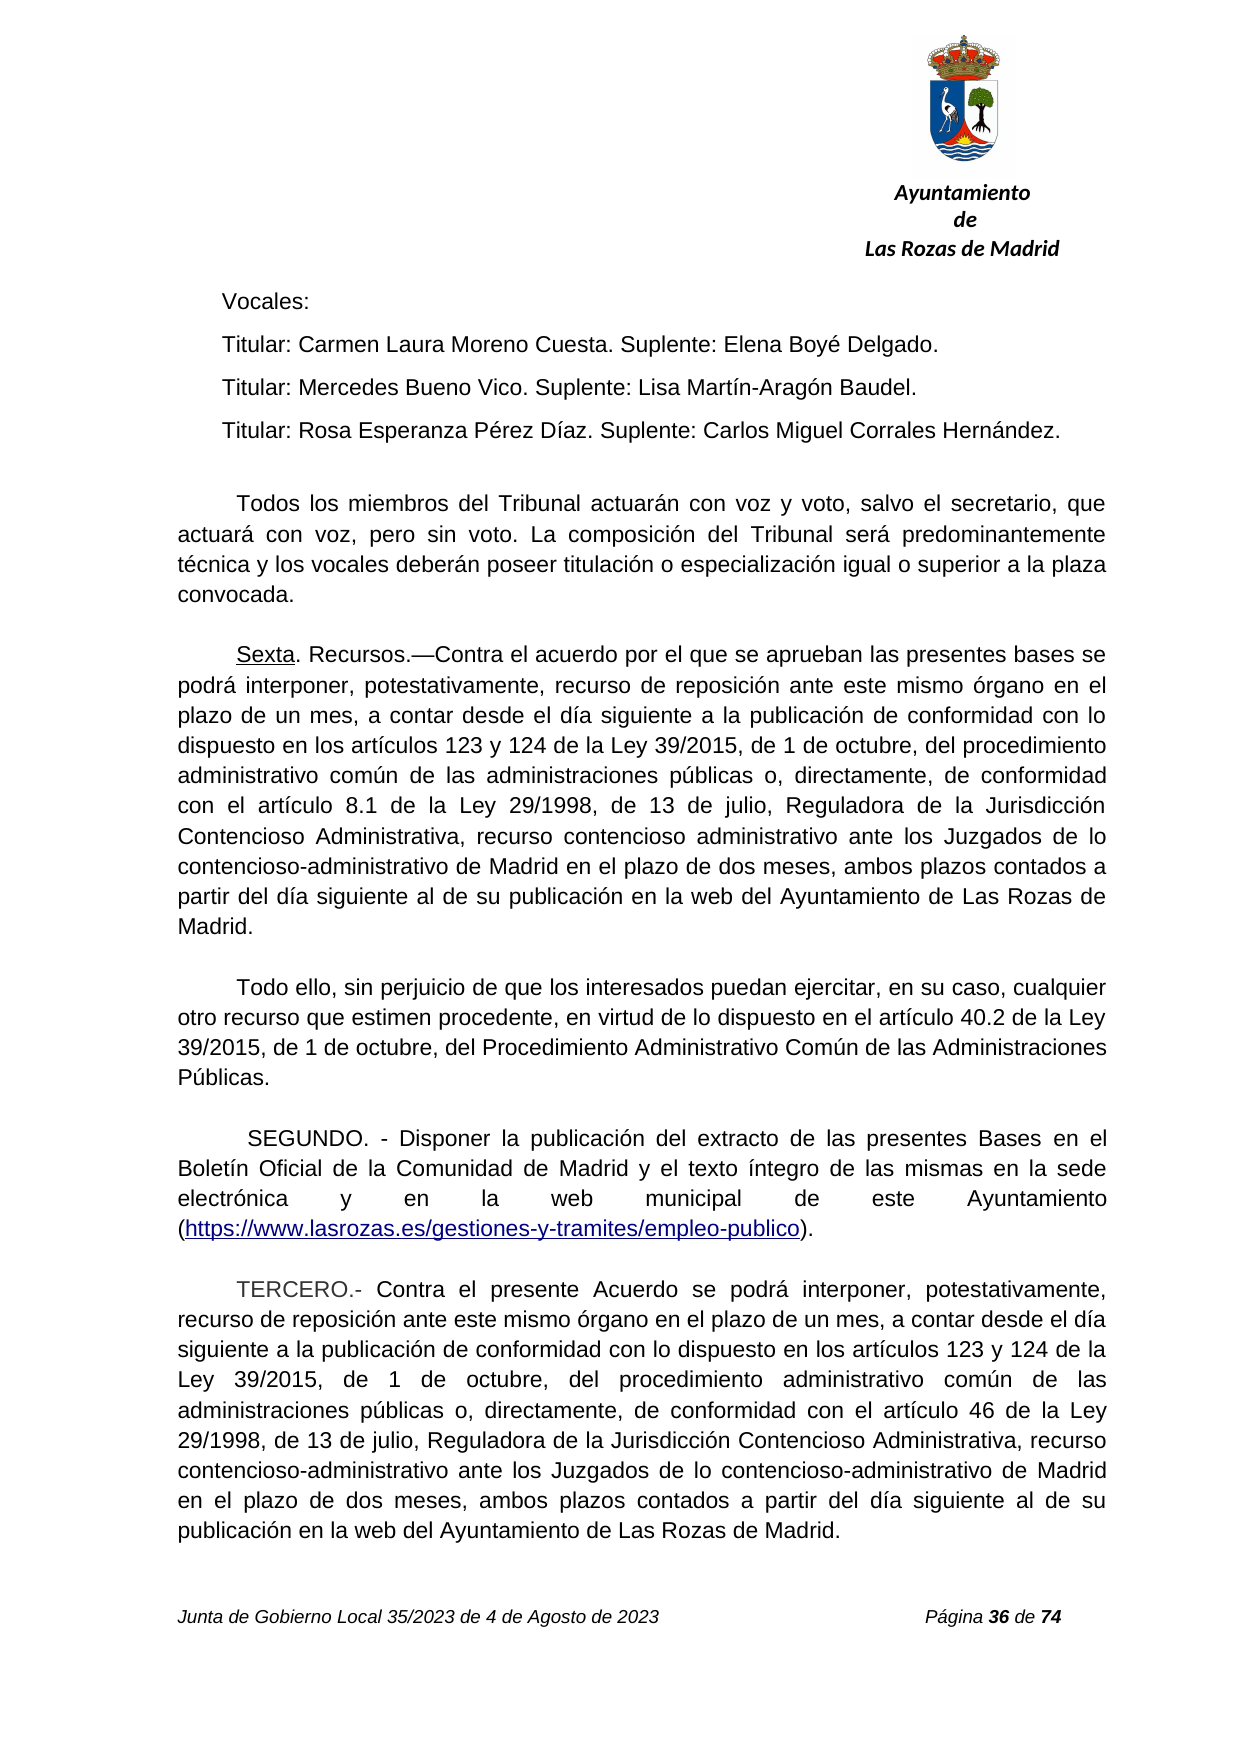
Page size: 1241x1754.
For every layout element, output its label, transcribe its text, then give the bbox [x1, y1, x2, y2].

text Sexta. Recursos.—Contra el acuerdo por el que se aprueban las presentes bases se podrá interponer, potestativamente, recurso de reposición ante este mismo órgano en el plazo de un mes, a contar desde el día siguiente a la publicación de conformidad con lo dispuesto en los artículos 123 y 124 de la Ley 39/2015, de 1 de octubre, del procedimiento administrativo común de las administraciones públicas o, directamente, de conformidad con el artículo 8.1 de la Ley 29/1998, de 13 de julio, Reguladora de la Jurisdicción Contencioso Administrativa, recurso contencioso administrativo ante los Juzgados de lo contencioso-administrativo de Madrid en el plazo de dos meses, ambos plazos contados a partir del día siguiente al de su publicación en la web del Ayuntamiento de Las Rozas de Madrid. [177, 641, 1107, 939]
text Titular: Mercedes Bueno Vico. Suplente: Lisa Martín-Aragón Baudel. [222, 374, 1122, 400]
text Titular: Rosa Esperanza Pérez Díaz. Suplente: Carlos Miguel Corrales Hernández. [222, 417, 1122, 443]
text Vocales: [222, 288, 1122, 314]
text SEGUNDO. - Disponer la publicación del extracto de las presentes Bases en el Boletín Oficial de la Comunidad de Madrid y el texto íntegro de las mismas en la sede electrónica y en la web municipal de este Ayuntamiento (https://www.lasrozas.es/gestiones-y-tramites/empleo-publico). [177, 1125, 1107, 1242]
text Todo ello, sin perjuicio de que los interesados puedan ejercitar, en su caso, cualquier otro recurso que estimen procedente, en virtud de lo dispuesto en el artículo 40.2 de la Ley 39/2015, de 1 de octubre, del Procedimiento Administrativo Común de las Administraciones Públicas. [177, 974, 1107, 1091]
text Todos los miembros del Tribunal actuarán con voz y voto, salvo el secretario, que actuará con voz, pero sin voto. La composición del Tribunal será predominantemente técnica y los vocales deberán poseer titulación o especialización igual o superior a la plaza convocada. [177, 490, 1107, 607]
text TERCERO.- Contra el presente Acuerdo se podrá interponer, potestativamente, recurso de reposición ante este mismo órgano en el plazo de un mes, a contar desde el día siguiente a la publicación de conformidad con lo dispuesto en los artículos 123 y 124 de la Ley 39/2015, de 1 de octubre, del procedimiento administrativo común de las administraciones públicas o, directamente, de conformidad con el artículo 46 de la Ley 29/1998, de 13 de julio, Reguladora de la Jurisdicción Contencioso Administrativa, recurso contencioso-administrativo ante los Juzgados de lo contencioso-administrativo de Madrid en el plazo de dos meses, ambos plazos contados a partir del día siguiente al de su publicación en la web del Ayuntamiento de Las Rozas de Madrid. [177, 1276, 1107, 1544]
text Titular: Carmen Laura Moreno Cuesta. Suplente: Elena Boyé Delgado. [222, 331, 1122, 357]
